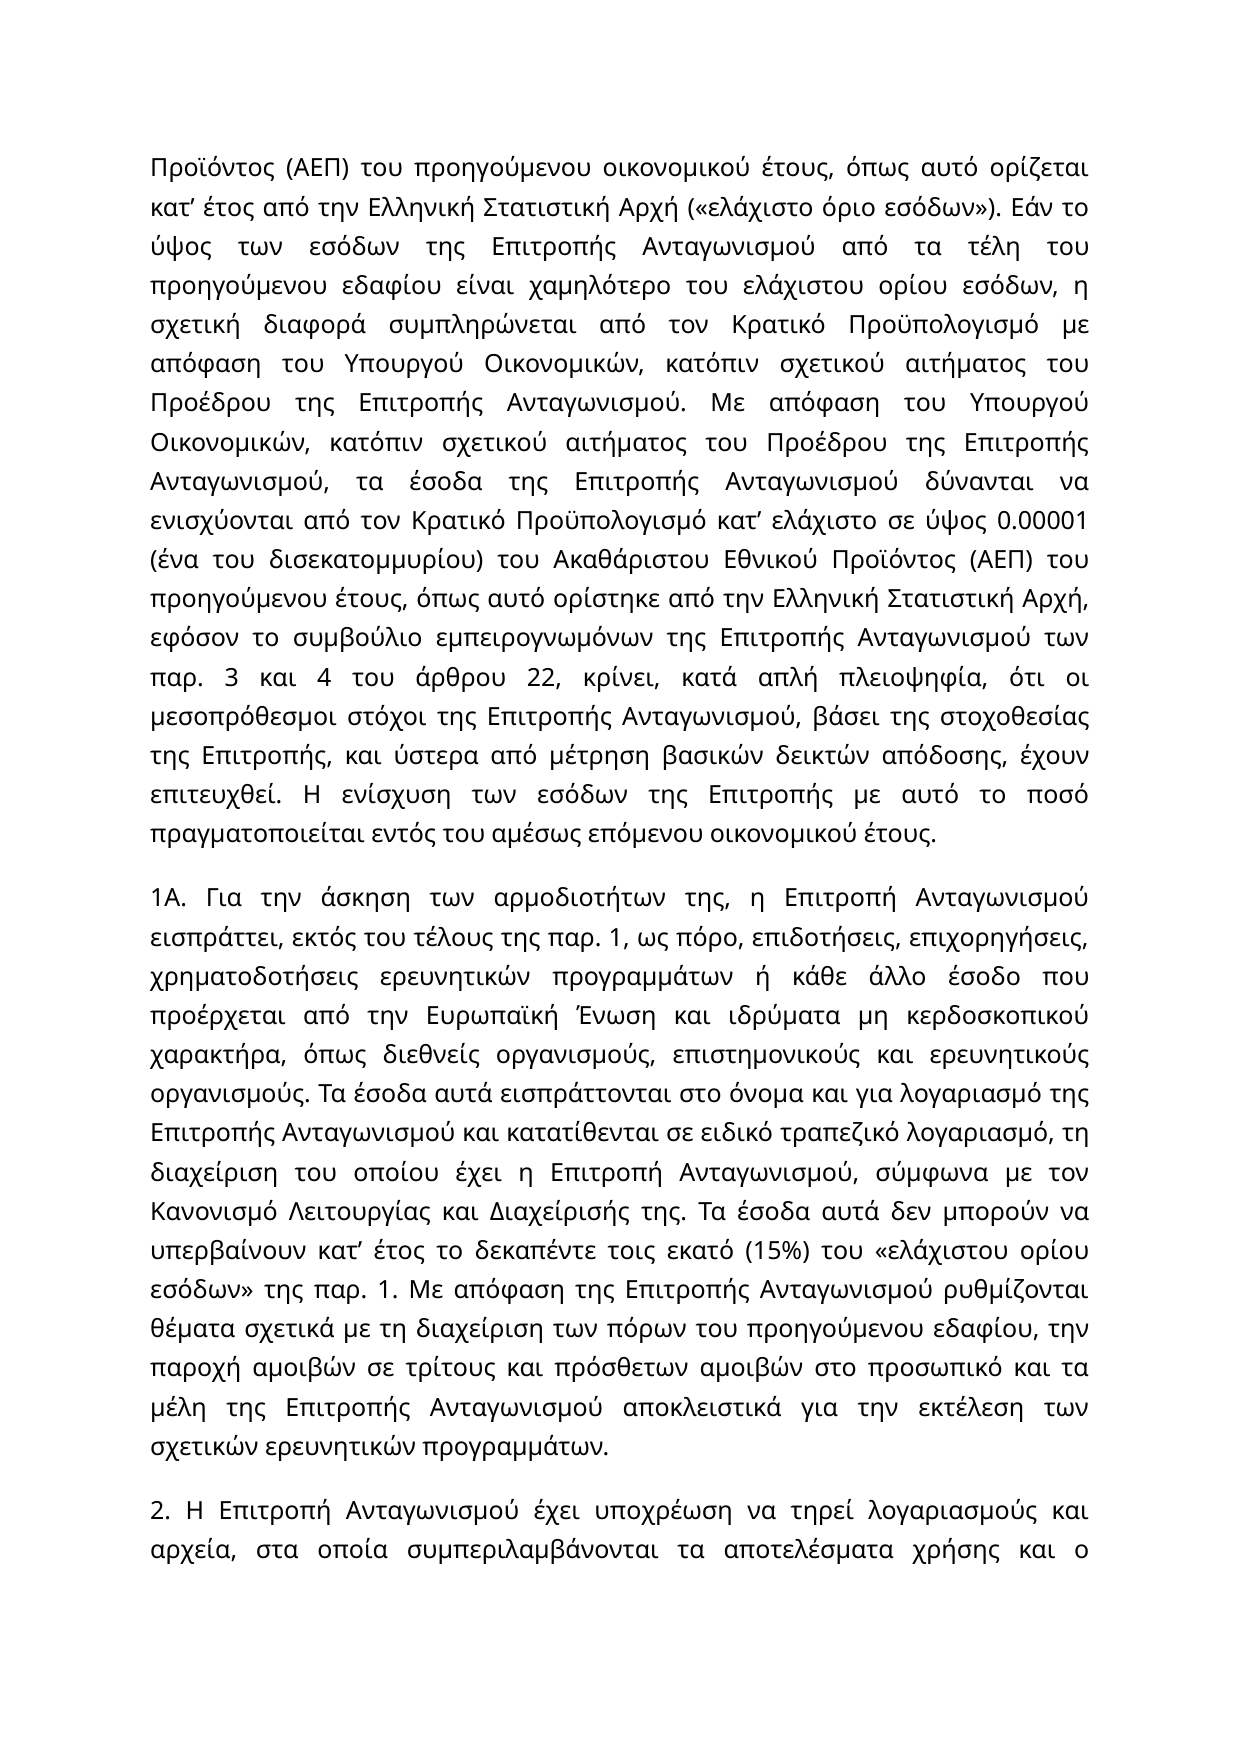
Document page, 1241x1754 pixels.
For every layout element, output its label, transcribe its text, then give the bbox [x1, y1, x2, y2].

text Προϊόντος (ΑΕΠ) του προηγούμενου οικονομικού έτους, όπως αυτό ορίζεται κατ’ έτος από την Ελληνική Στατιστική Αρχή («ελάχιστο όριο εσόδων»). Εάν το ύψος των εσόδων της Επιτροπής Ανταγωνισμού από τα τέλη του προηγούμενου εδαφίου είναι χαμηλότερο του ελάχιστου ορίου εσόδων, η σχετική διαφορά συμπληρώνεται από τον Κρατικό Προϋπολογισμό με απόφαση του Υπουργού Οικονομικών, κατόπιν σχετικού αιτήματος του Προέδρου της Επιτροπής Ανταγωνισμού. Με απόφαση του Υπουργού Οικονομικών, κατόπιν σχετικού αιτήματος του Προέδρου της Επιτροπής Ανταγωνισμού, τα έσοδα της Επιτροπής Ανταγωνισμού δύνανται να ενισχύονται από τον Κρατικό Προϋπολογισμό κατ’ ελάχιστο σε ύψος 0.00001 (ένα του δισεκατομμυρίου) του Ακαθάριστου Εθνικού Προϊόντος (ΑΕΠ) του προηγούμενου έτους, όπως αυτό ορίστηκε από την Ελληνική Στατιστική Αρχή, εφόσον το συμβούλιο εμπειρογνωμόνων της Επιτροπής Ανταγωνισμού των παρ. 3 και 4 του άρθρου 22, κρίνει, κατά απλή πλειοψηφία, ότι οι μεσοπρόθεσμοι στόχοι της Επιτροπής Ανταγωνισμού, βάσει της στοχοθεσίας της Επιτροπής, και ύστερα από μέτρηση βασικών δεικτών απόδοσης, έχουν επιτευχθεί. Η ενίσχυση των εσόδων της Επιτροπής με αυτό το ποσό πραγματοποιείται εντός του αμέσως επόμενου οικονομικού έτους. [150, 150, 1090, 850]
text 1A. Για την άσκηση των αρμοδιοτήτων της, η Επιτροπή Ανταγωνισμού εισπράττει, εκτός του τέλους της παρ. 1, ως πόρο, επιδοτήσεις, επιχορηγήσεις, χρηματοδοτήσεις ερευνητικών προγραμμάτων ή κάθε άλλο έσοδο που προέρχεται από την Ευρωπαϊκή Ένωση και ιδρύματα μη κερδοσκοπικού χαρακτήρα, όπως διεθνείς οργανισμούς, επιστημονικούς και ερευνητικούς οργανισμούς. Τα έσοδα αυτά εισπράττονται στο όνομα και για λογαριασμό της Επιτροπής Ανταγωνισμού και κατατίθενται σε ειδικό τραπεζικό λογαριασμό, τη διαχείριση του οποίου έχει η Επιτροπή Ανταγωνισμού, σύμφωνα με τον Κανονισμό Λειτουργίας και Διαχείρισής της. Τα έσοδα αυτά δεν μπορούν να υπερβαίνουν κατ’ έτος το δεκαπέντε τοις εκατό (15%) του «ελάχιστου ορίου εσόδων» της παρ. 1. Με απόφαση της Επιτροπής Ανταγωνισμού ρυθμίζονται θέματα σχετικά με τη διαχείριση των πόρων του προηγούμενου εδαφίου, την παροχή αμοιβών σε τρίτους και πρόσθετων αμοιβών στο προσωπικό και τα μέλη της Επιτροπής Ανταγωνισμού αποκλειστικά για την εκτέλεση των σχετικών ερευνητικών προγραμμάτων. [150, 880, 1090, 1462]
text 2. Η Επιτροπή Ανταγωνισμού έχει υποχρέωση να τηρεί λογαριασμούς και αρχεία, στα οποία συμπεριλαμβάνονται τα αποτελέσματα χρήσης και ο [150, 1492, 1090, 1566]
